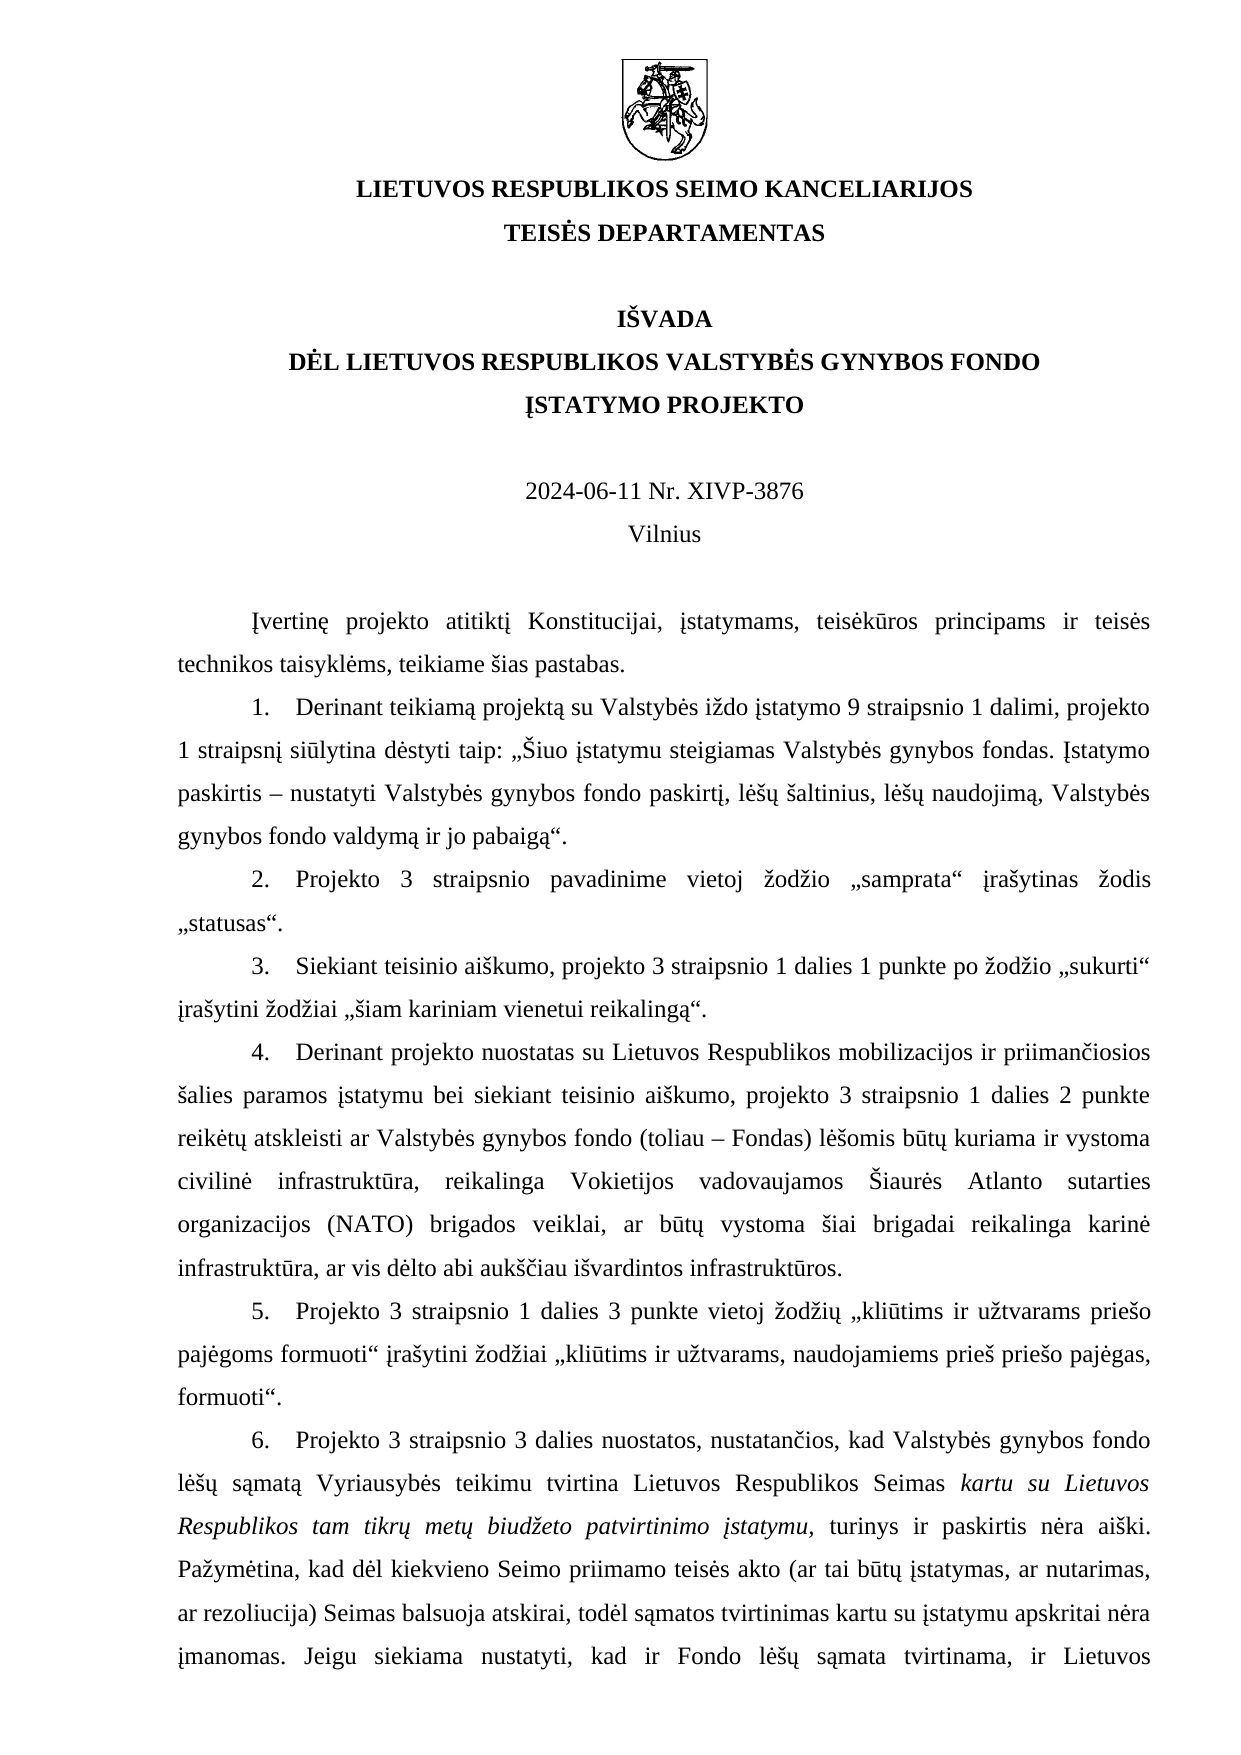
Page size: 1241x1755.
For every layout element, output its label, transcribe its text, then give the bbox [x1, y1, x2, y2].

text Vilnius [177, 519, 1152, 548]
text 2024-06-11 Nr. XIVP-3876 [177, 476, 1152, 505]
list Derinant projekto nuostatas su Lietuvos Respublikos mobilizacijos ir priimančiosios šalies paramos įstatymu bei siekiant teisinio aiškumo, projekto 3 straipsnio 1 dalies 2 punkte reikėtų atskleisti ar Valstybės gynybos fondo (toliau – Fondas) lėšomis būtų kuriama ir vystoma civilinė infrastruktūra, reikalinga Vokietijos vadovaujamos Šiaurės Atlanto sutarties organizacijos (NATO) brigados veiklai, ar būtų vystoma šiai brigadai reikalinga karinė infrastruktūra, ar vis dėlto abi aukščiau išvardintos infrastruktūros. [177, 1037, 1152, 1281]
text LIETUVOS RESPUBLIKOS SEIMO KANCELIARIJOS [177, 174, 1152, 203]
list Siekiant teisinio aiškumo, projekto 3 straipsnio 1 dalies 1 punkte po žodžio „sukurti“ įrašytini žodžiai „šiam kariniam vienetui reikalingą“. [177, 951, 1152, 1023]
text IŠVADA [177, 304, 1152, 333]
text Įvertinę projekto atitiktį Konstitucijai, įstatymams, teisėkūros principams ir teisės technikos taisyklėms, teikiame šias pastabas. [177, 606, 1152, 678]
text ĮSTATYMO PROJEKTO [177, 390, 1152, 419]
text DĖL LIETUVOS RESPUBLIKOS VALSTYBĖS GYNYBOS FONDO [177, 347, 1152, 376]
list Projekto 3 straipsnio 1 dalies 3 punkte vietoj žodžių „kliūtims ir užtvarams priešo pajėgoms formuoti“ įrašytini žodžiai „kliūtims ir užtvarams, naudojamiems prieš priešo pajėgas, formuoti“. [177, 1296, 1152, 1411]
list Projekto 3 straipsnio pavadinime vietoj žodžio „samprata“ įrašytinas žodis „statusas“. [177, 864, 1152, 936]
list Derinant teikiamą projektą su Valstybės iždo įstatymo 9 straipsnio 1 dalimi, projekto 1 straipsnį siūlytina dėstyti taip: „Šiuo įstatymu steigiamas Valstybės gynybos fondas. Įstatymo paskirtis – nustatyti Valstybės gynybos fondo paskirtį, lėšų šaltinius, lėšų naudojimą, Valstybės gynybos fondo valdymą ir jo pabaigą“. [177, 692, 1152, 850]
subtitle TEISĖS DEPARTAMENTAS [177, 218, 1152, 246]
list Projekto 3 straipsnio 3 dalies nuostatos, nustatančios, kad Valstybės gynybos fondo lėšų sąmatą Vyriausybės teikimu tvirtina Lietuvos Respublikos Seimas kartu su Lietuvos Respublikos tam tikrų metų biudžeto patvirtinimo įstatymu, turinys ir paskirtis nėra aiški. Pažymėtina, kad dėl kiekvieno Seimo priimamo teisės akto (ar tai būtų įstatymas, ar nutarimas, ar rezoliucija) Seimas balsuoja atskirai, todėl sąmatos tvirtinimas kartu su įstatymu apskritai nėra įmanomas. Jeigu siekiama nustatyti, kad ir Fondo lėšų sąmata tvirtinama, ir Lietuvos [177, 1425, 1152, 1669]
